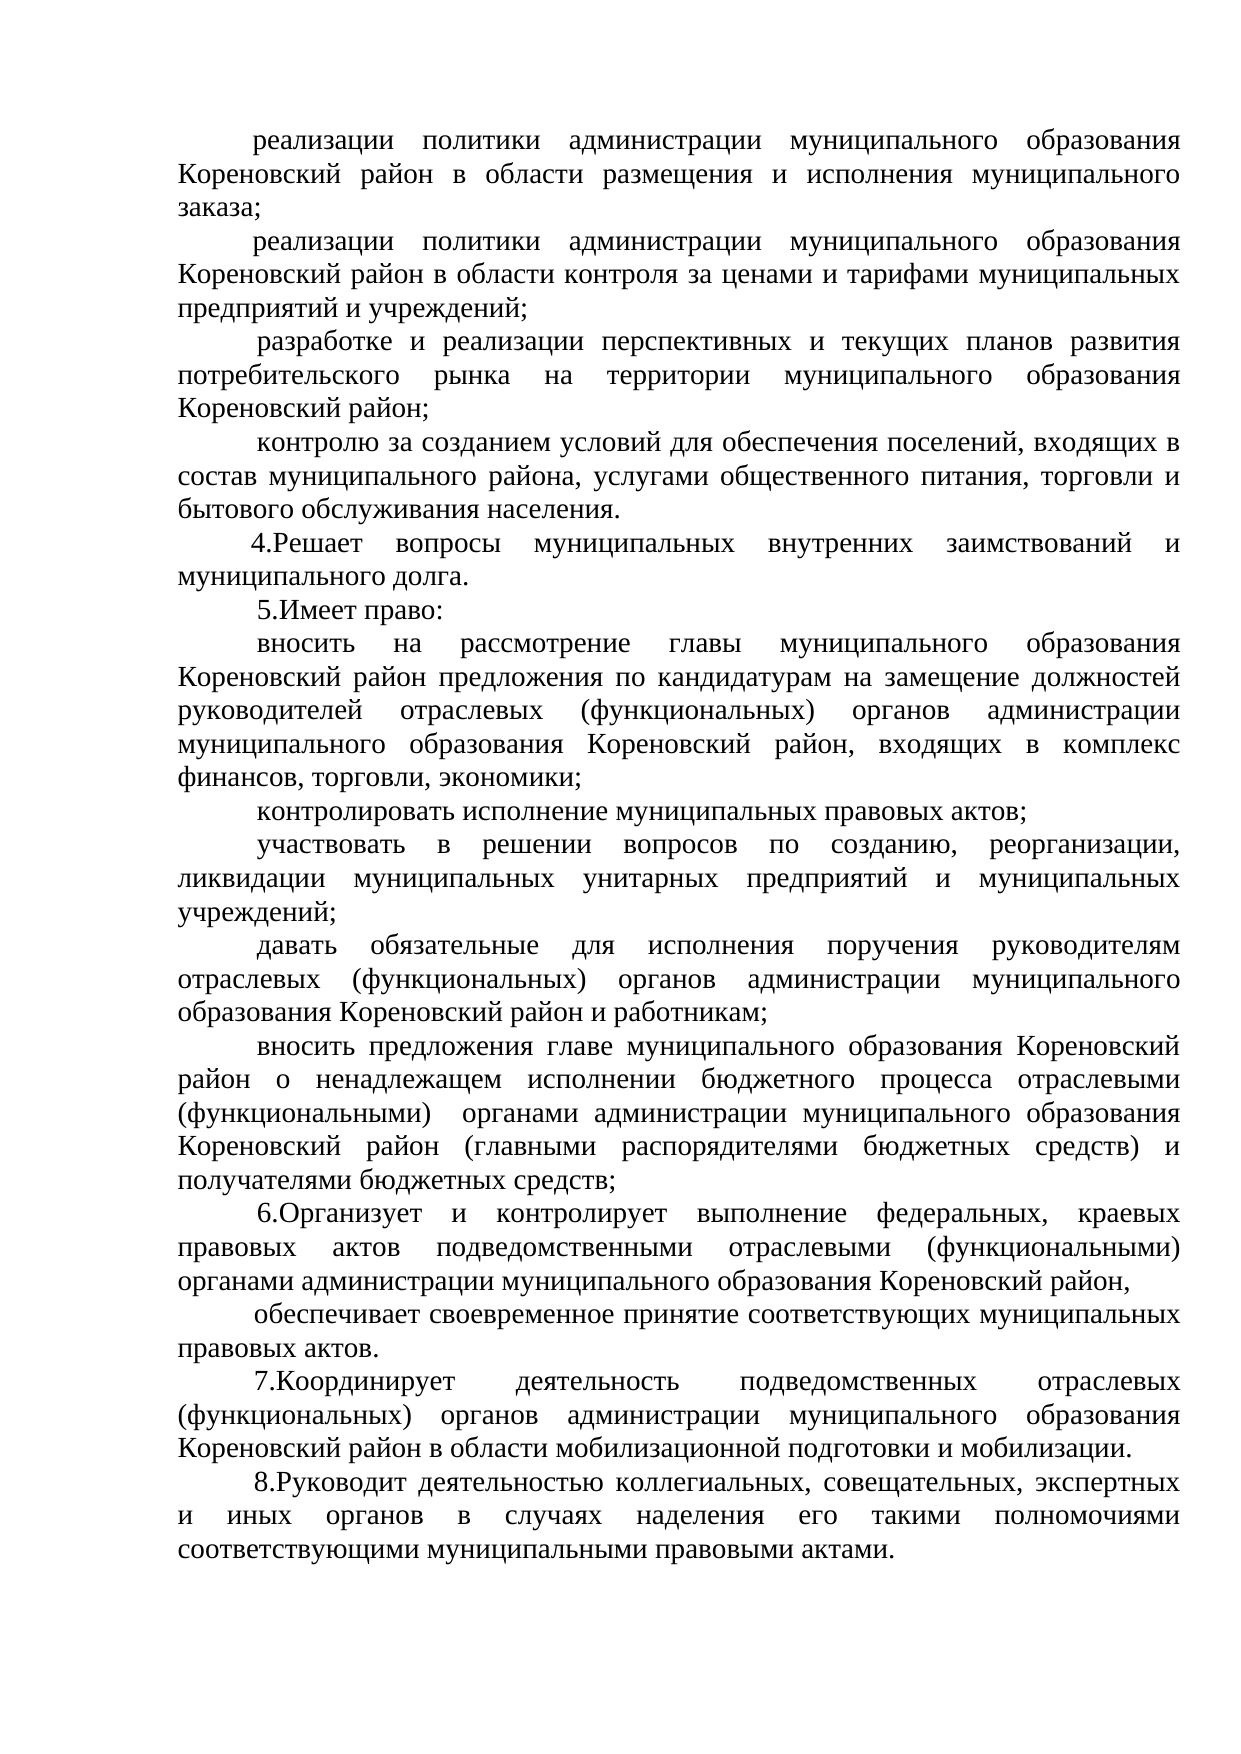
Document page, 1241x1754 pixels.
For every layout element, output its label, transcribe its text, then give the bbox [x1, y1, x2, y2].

text контролировать исполнение муниципальных правовых актов; [177, 793, 1181, 827]
text вносить предложения главе муниципального образования Кореновский район о ненадлежащем исполнении бюджетного процесса отраслевыми (функциональными) органами администрации муниципального образования Кореновский район (главными распорядителями бюджетных средств) и получателями бюджетных средств; [177, 1028, 1181, 1196]
text контролю за созданием условий для обеспечения поселений, входящих в состав муниципального района, услугами общественного питания, торговли и бытового обслуживания населения. [177, 424, 1181, 525]
text участвовать в решении вопросов по созданию, реорганизации, ликвидации муниципальных унитарных предприятий и муниципальных учреждений; [177, 827, 1181, 927]
text реализации политики администрации муниципального образования Кореновский район в области контроля за ценами и тарифами муниципальных предприятий и учреждений; [177, 223, 1181, 323]
text 8.Руководит деятельностью коллегиальных, совещательных, экспертных и иных органов в случаях наделения его такими полномочиями соответствующими муниципальными правовыми актами. [177, 1464, 1181, 1564]
text обеспечивает своевременное принятие соответствующих муниципальных правовых актов. [177, 1296, 1181, 1363]
text реализации политики администрации муниципального образования Кореновский район в области размещения и исполнения муниципального заказа; [177, 122, 1181, 223]
text давать обязательные для исполнения поручения руководителям отраслевых (функциональных) органов администрации муниципального образования Кореновский район и работникам; [177, 927, 1181, 1028]
text 6.Организует и контролирует выполнение федеральных, краевых правовых актов подведомственными отраслевыми (функциональными) органами администрации муниципального образования Кореновский район, [177, 1196, 1181, 1296]
text 5.Имеет право: [177, 592, 1181, 625]
text вносить на рассмотрение главы муниципального образования Кореновский район предложения по кандидатурам на замещение должностей руководителей отраслевых (функциональных) органов администрации муниципального образования Кореновский район, входящих в комплекс финансов, торговли, экономики; [177, 625, 1181, 793]
text 4.Решает вопросы муниципальных внутренних заимствований и муниципального долга. [177, 525, 1181, 592]
text 7.Координирует деятельность подведомственных отраслевых (функциональных) органов администрации муниципального образования Кореновский район в области мобилизационной подготовки и мобилизации. [177, 1363, 1181, 1464]
text разработке и реализации перспективных и текущих планов развития потребительского рынка на территории муниципального образования Кореновский район; [177, 323, 1181, 424]
